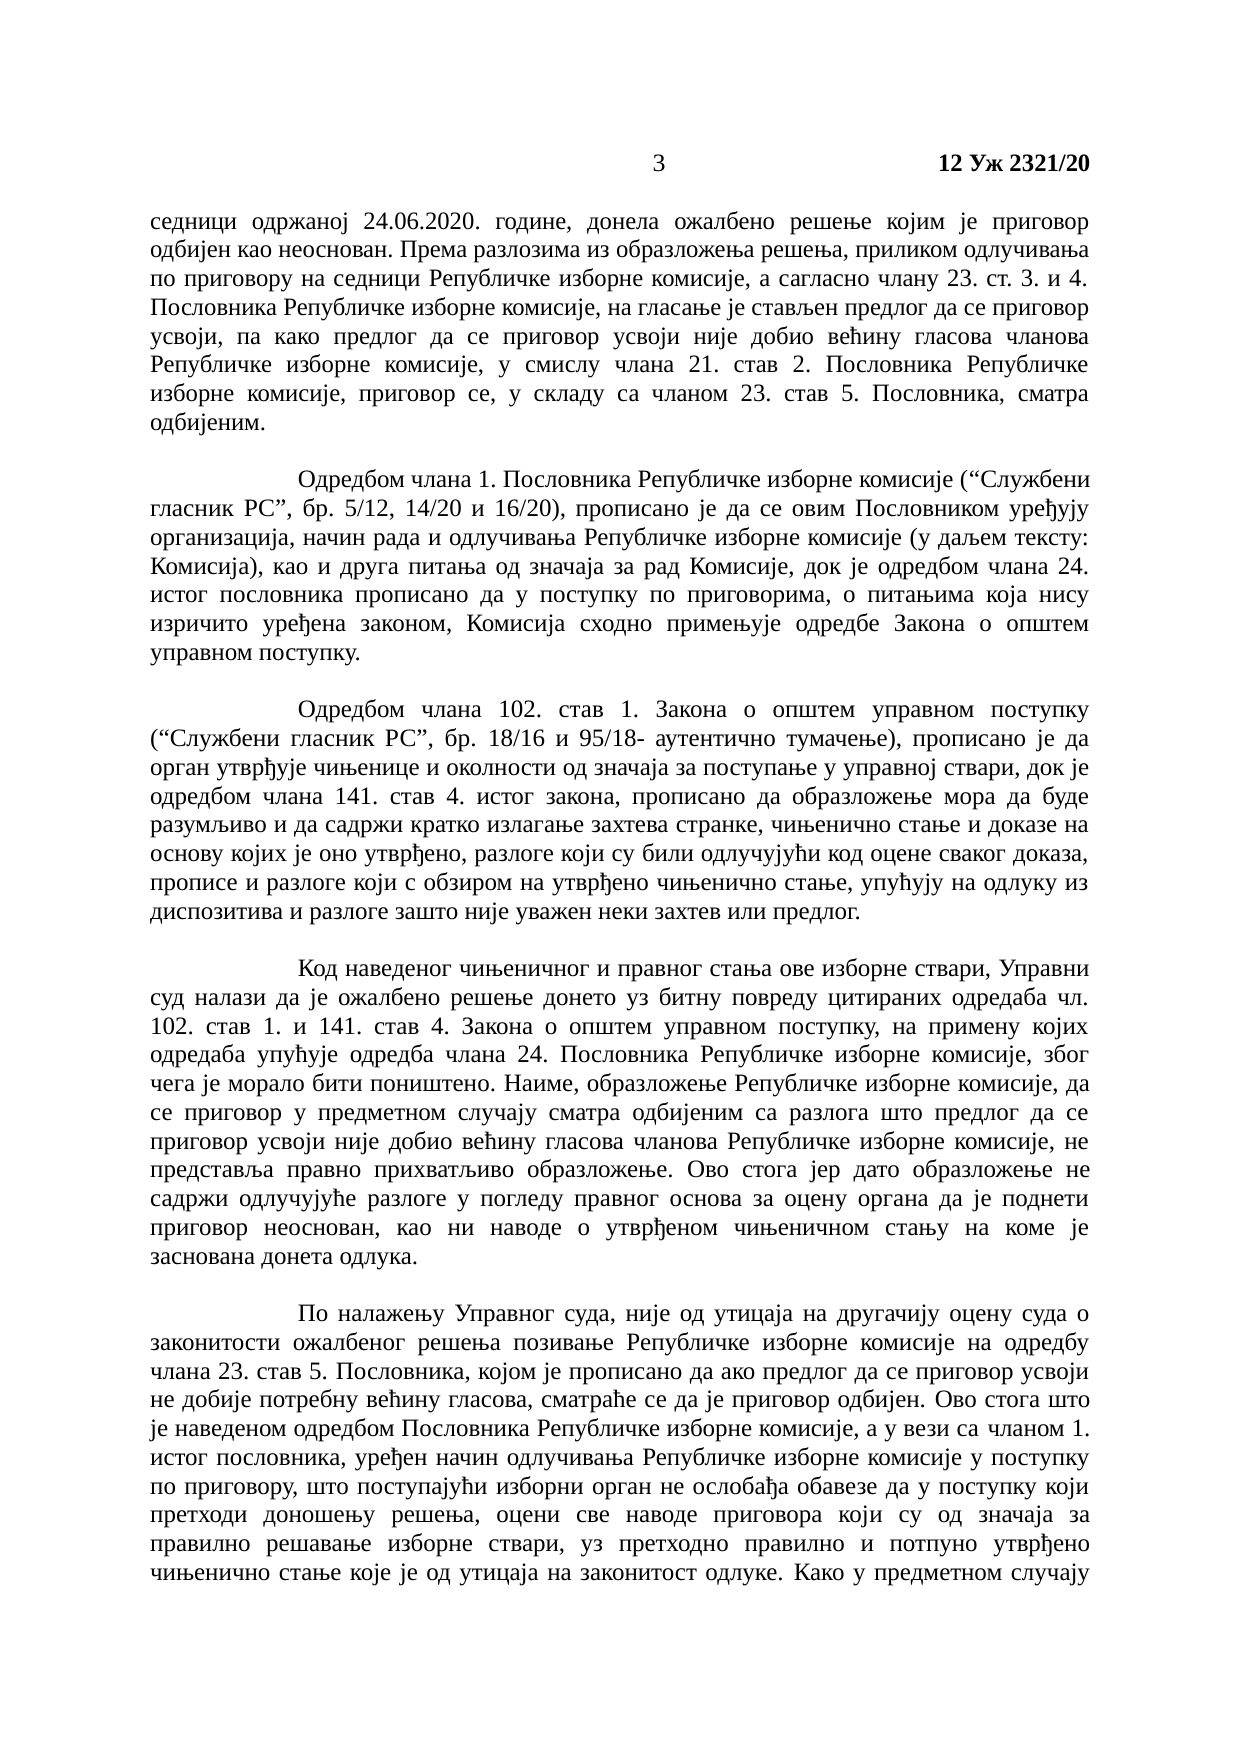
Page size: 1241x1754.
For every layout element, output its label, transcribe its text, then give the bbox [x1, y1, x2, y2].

text По налажењу Управног суда, није од утицаја на другачију оцену суда о законитости ожалбеног решења позивање Републичке изборне комисије на одредбу члана 23. став 5. Пословника, којом је прописано да ако предлог да се приговор усвоји не добије потребну већину гласова, сматраће се да је приговор одбијен. Ово стога што је наведеном одредбом Пословника Републичке изборне комисије, а у вези са чланом 1. истог пословника, уређен начин одлучивања Републичке изборне комисије у поступку по приговору, што поступајући изборни орган не ослобађа обавезе да у поступку који претходи доношењу решења, оцени све наводе приговора који су од значаја за правилно решавање изборне ствари, уз претходно правилно и потпуно утврђено чињенично стање које је од утицаја на законитост одлуке. Како у предметном случају [150, 1298, 1090, 1586]
text Одредбом члана 1. Пословника Републичке изборне комисије (“Службени гласник РС”, бр. 5/12, 14/20 и 16/20), прописано је да се овим Пословником уређују организација, начин рада и одлучивања Републичке изборне комисије (у даљем тексту: Комисија), као и друга питања од значаја за рад Комисије, док је одредбом члана 24. истог пословника прописано да у поступку по приговорима, о питањима која нису изричито уређена законом, Комисија сходно примењује одредбе Закона о општем управном поступку. [150, 464, 1090, 666]
text седници одржаној 24.06.2020. године, донела ожалбено решење којим је приговор одбијен као неоснован. Према разлозима из образложења решења, приликом одлучивања по приговору на седници Републичке изборне комисије, а сагласно члану 23. ст. 3. и 4. Пословника Републичке изборне комисије, на гласање је стављен предлог да се приговор усвоји, па како предлог да се приговор усвоји није добио већину гласова чланова Републичке изборне комисије, у смислу члана 21. став 2. Пословника Републичке изборне комисије, приговор се, у складу са чланом 23. став 5. Пословника, сматра одбијеним. [150, 206, 1090, 436]
text Одредбом члана 102. став 1. Закона о општем управном поступку (“Службени гласник РС”, бр. 18/16 и 95/18- аутентично тумачење), прописано је да орган утврђује чињенице и околности од значаја за поступање у управној ствари, док је одредбом члана 141. став 4. истог закона, прописано да образложење мора да буде разумљиво и да садржи кратко излагање захтева странке, чињенично стање и доказе на основу којих је оно утврђено, разлоге који су били одлучујући код оцене сваког доказа, прописе и разлоге који с обзиром на утврђено чињенично стање, упућују на одлуку из диспозитива и разлоге зашто није уважен неки захтев или предлог. [150, 694, 1090, 924]
text Код наведеног чињеничног и правног стања ове изборне ствари, Управни суд налази да је ожалбено решење донето уз битну повреду цитираних одредаба чл. 102. став 1. и 141. став 4. Закона о општем управном поступку, на примену којих одредаба упућује одредба члана 24. Пословника Републичке изборне комисије, због чега је морало бити поништено. Наиме, образложење Републичке изборне комисије, да се приговор у предметном случају сматра одбијеним са разлога што предлог да се приговор усвоји није добио већину гласова чланова Републичке изборне комисије, не представља правно прихватљиво образложење. Ово стога јер дато образложење не садржи одлучујуће разлоге у погледу правног основа за оцену органа да је поднети приговор неоснован, као ни наводе о утврђеном чињеничном стању на коме је заснована донета одлука. [150, 953, 1090, 1269]
